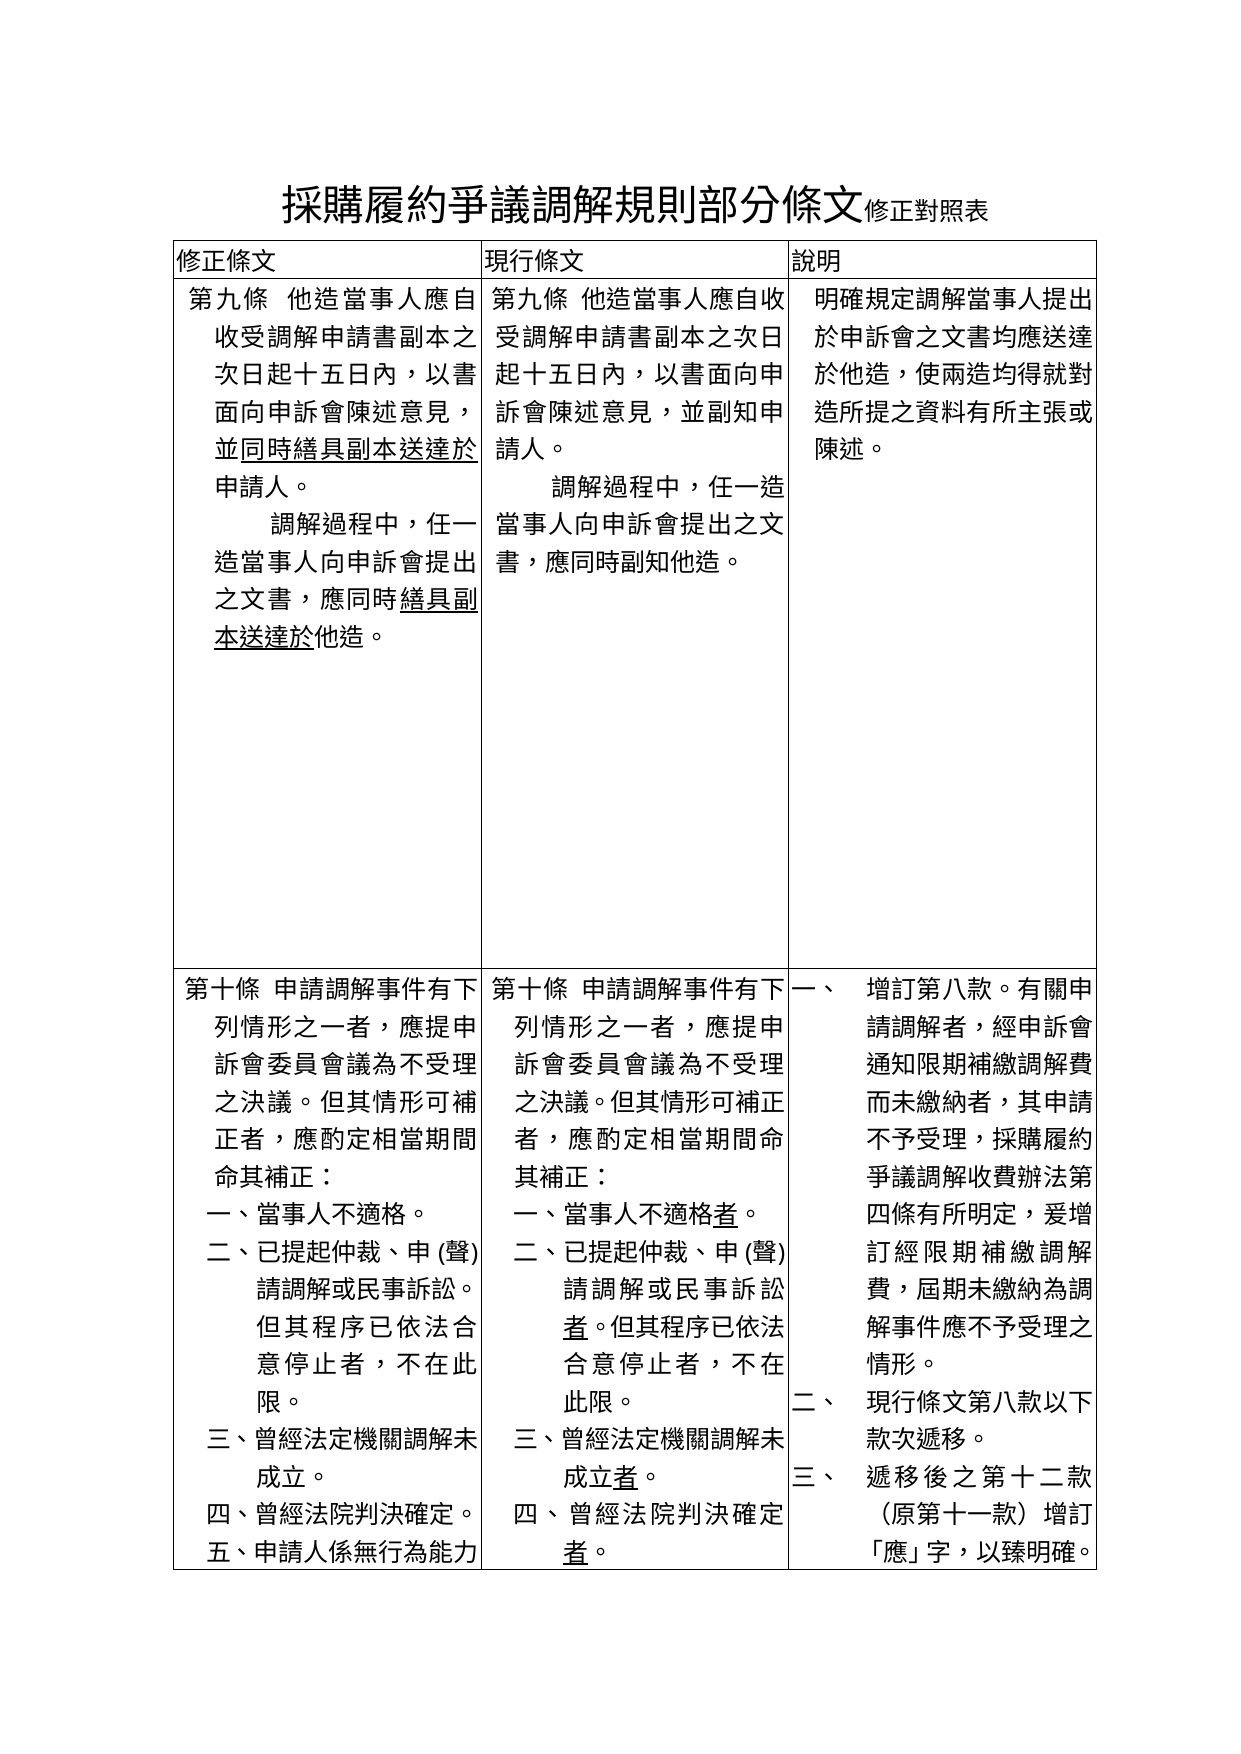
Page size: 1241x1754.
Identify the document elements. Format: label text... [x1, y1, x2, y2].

table_cell 第十條 申請調解事件有下列情形之一者，應提申訴會委員會議為不受理之決議。但其情形可補正者，應酌定相當期間命其補正： 一、當事人不適格者。 二、已提起仲裁、申 (聲) 請調解或民事訴訟者。但其程序已依法合意停止者，不在此限。 三、曾經法定機關調解未成立者。 四、曾經法院判決確定者。 [482, 969, 788, 1569]
text 採購履約爭議調解規則部分條文修正對照表 [177, 164, 1092, 239]
table_header 現行條文 [482, 241, 788, 278]
table_cell 第九條 他造當事人應自收受調解申請書副本之次日起十五日內，以書面向申訴會陳述意見，並副知申請人。 調解過程中，任一造當事人向申訴會提出之文書，應同時副知他造。 [482, 279, 788, 968]
table_header 修正條文 [174, 241, 481, 278]
table_cell 增訂第八款。有關申請調解者，經申訴會通知限期補繳調解費而未繳納者，其申請不予受理，採購履約爭議調解收費辦法第四條有所明定，爰增訂經限期補繳調解費，屆期未繳納為調解事件應不予受理之情形。 現行條文第八款以下款次遞移。 遞移後之第十二款（原第十一款）增訂「應」字，以臻明確。 序文已定有「者」字，各款末「者」字刪除。 [789, 969, 1096, 1569]
table_header 說明 [789, 241, 1096, 278]
table_cell 第九條 他造當事人應自 收受調解申請書副本之次日起十五日內，以書面向申訴會陳述意見，並同時繕具副本送達於申請人。 調解過程中，任一造當事人向申訴會提出之文書，應同時繕具副本送達於他造。 [174, 279, 481, 968]
table_cell 明確規定調解當事人提出於申訴會之文書均應送達於他造，使兩造均得就對造所提之資料有所主張或陳述。 [789, 279, 1096, 968]
table_cell 第十條 申請調解事件有下列情形之一者，應提申訴會委員會議為不受理之決議。但其情形可補正者，應酌定相當期間命其補正： 一、當事人不適格。 二、已提起仲裁、申 (聲) 請調解或民事訴訟。但其程序已依法合意停止者，不在此限。 三、曾經法定機關調解未成立。 四、曾經法院判決確定。 五、申請人係無行為能力 [174, 969, 481, 1569]
